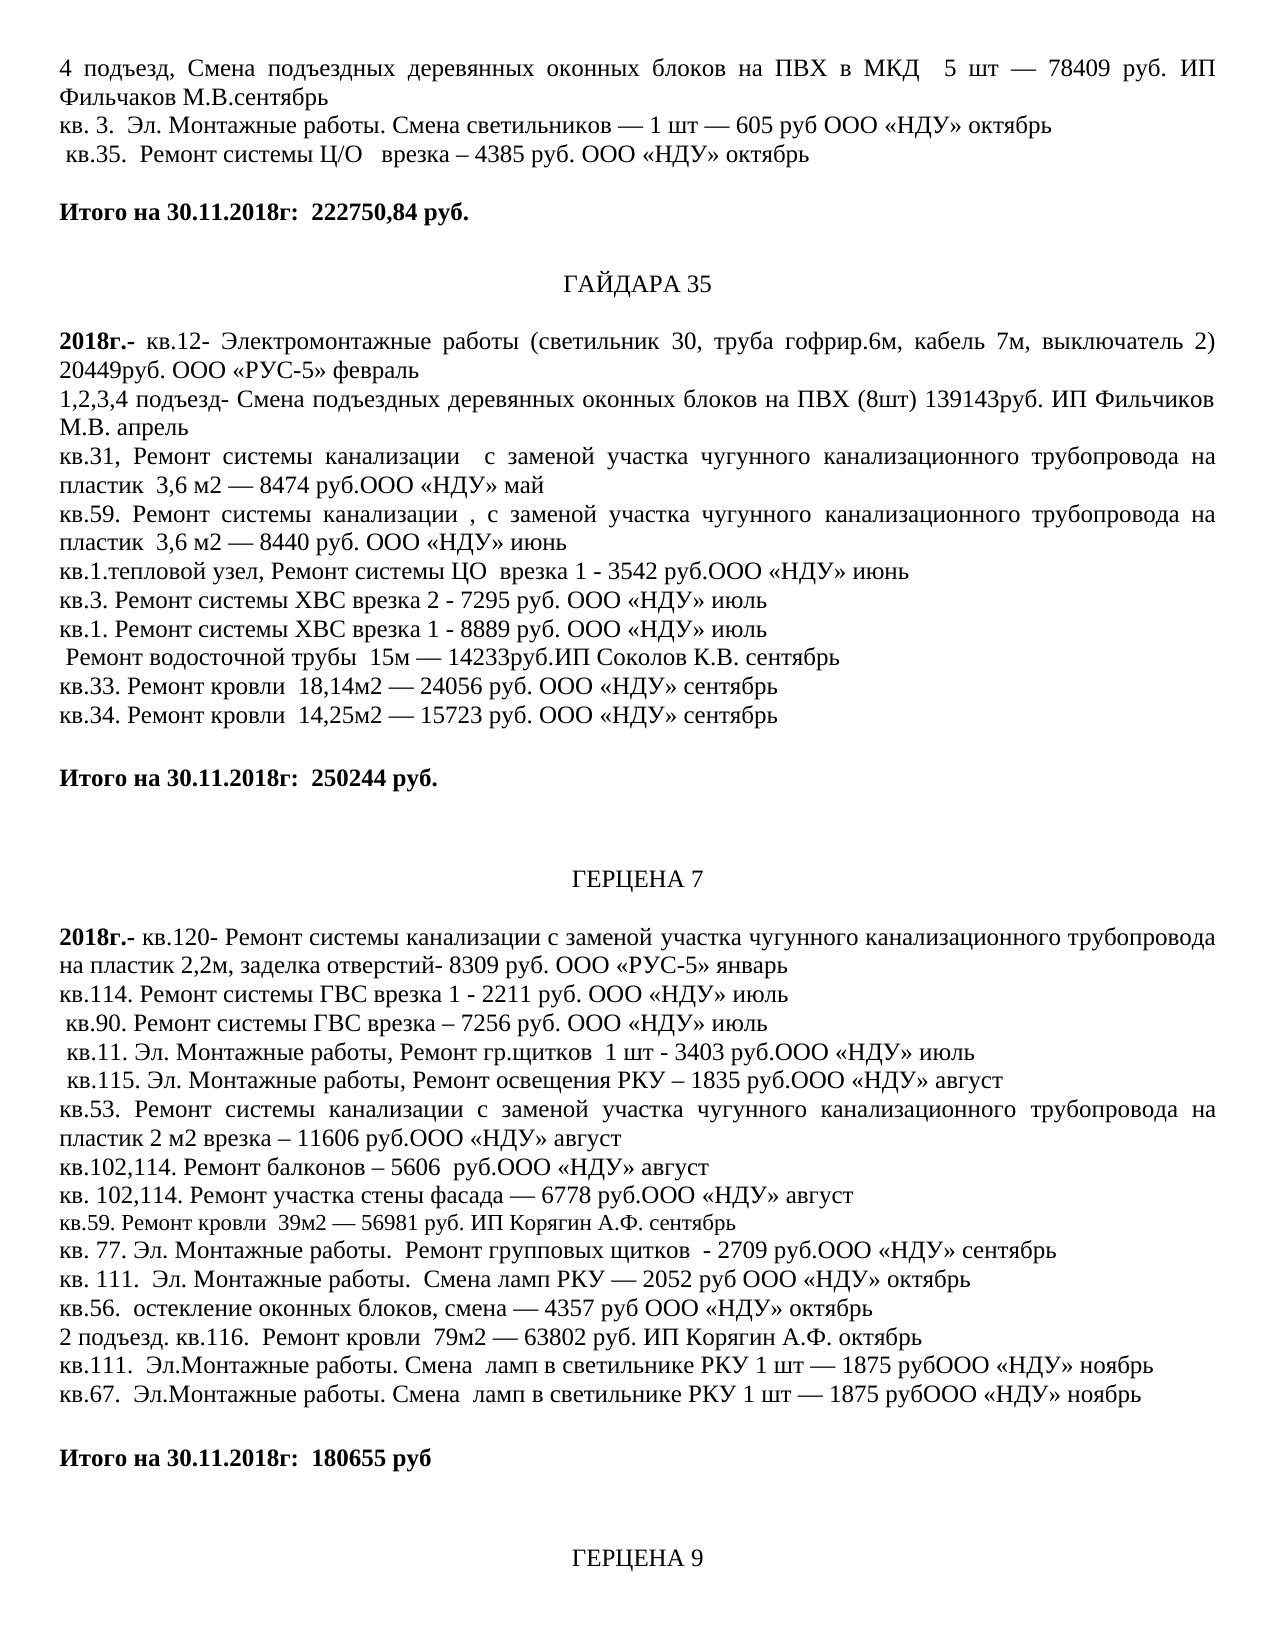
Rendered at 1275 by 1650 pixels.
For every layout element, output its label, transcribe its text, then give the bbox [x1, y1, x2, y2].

text Итого на 30.11.2018г: 250244 руб. [59, 763, 1216, 792]
text кв.114. Ремонт системы ГВС врезка 1 - 2211 руб. ООО «НДУ» июль [59, 979, 1216, 1008]
text кв. 3. Эл. Монтажные работы. Смена светильников — 1 шт — 605 руб ООО «НДУ» октябрь [59, 111, 1216, 139]
text кв.53. Ремонт системы канализации с заменой участка чугунного канализационного трубопровода на пластик 2 м2 врезка – 11606 руб.ООО «НДУ» август [59, 1094, 1216, 1152]
text 2 подъезд. кв.116. Ремонт кровли 79м2 — 63802 руб. ИП Корягин А.Ф. октябрь [59, 1322, 1216, 1350]
text кв.67. Эл.Монтажные работы. Смена ламп в светильнике РКУ 1 шт — 1875 рубООО «НДУ» ноябрь [59, 1379, 1216, 1408]
text ГЕРЦЕНА 7 [59, 864, 1216, 893]
text ГЕРЦЕНА 9 [59, 1543, 1216, 1572]
text кв. 77. Эл. Монтажные работы. Ремонт групповых щитков - 2709 руб.ООО «НДУ» сентябрь [59, 1235, 1216, 1264]
text кв.102,114. Ремонт балконов – 5606 руб.ООО «НДУ» август [59, 1152, 1216, 1180]
text кв.59. Ремонт системы канализации , с заменой участка чугунного канализационного трубопровода на пластик 3,6 м2 — 8440 руб. ООО «НДУ» июнь [59, 499, 1216, 556]
text 2018г.- кв.120- Ремонт системы канализации с заменой участка чугунного канализационного трубопровода на пластик 2,2м, заделка отверстий- 8309 руб. ООО «РУС-5» январь [59, 922, 1216, 979]
text кв.35. Ремонт системы Ц/О врезка – 4385 руб. ООО «НДУ» октябрь [59, 139, 1216, 168]
text кв.59. Ремонт кровли 39м2 — 56981 руб. ИП Корягин А.Ф. сентябрь [59, 1209, 1216, 1235]
text кв.90. Ремонт системы ГВС врезка – 7256 руб. ООО «НДУ» июль [59, 1008, 1216, 1037]
text кв. 102,114. Ремонт участка стены фасада — 6778 руб.ООО «НДУ» август [59, 1180, 1216, 1209]
text кв.34. Ремонт кровли 14,25м2 — 15723 руб. ООО «НДУ» сентябрь [59, 700, 1216, 729]
text Итого на 30.11.2018г: 180655 руб [59, 1443, 1216, 1471]
text кв.31, Ремонт системы канализации с заменой участка чугунного канализационного трубопровода на пластик 3,6 м2 — 8474 руб.ООО «НДУ» май [59, 441, 1216, 499]
text кв.56. остекление оконных блоков, смена — 4357 руб ООО «НДУ» октябрь [59, 1293, 1216, 1322]
text кв.33. Ремонт кровли 18,14м2 — 24056 руб. ООО «НДУ» сентябрь [59, 671, 1216, 700]
text Ремонт водосточной трубы 15м — 14233руб.ИП Соколов К.В. сентябрь [59, 642, 1216, 671]
text кв.3. Ремонт системы ХВС врезка 2 - 7295 руб. ООО «НДУ» июль [59, 585, 1216, 614]
text ГАЙДАРА 35 [59, 269, 1216, 297]
text 2018г.- кв.12- Электромонтажные работы (светильник 30, труба гофрир.6м, кабель 7м, выключатель 2) 20449руб. ООО «РУС-5» февраль [59, 326, 1216, 384]
text 1,2,3,4 подъезд- Смена подъездных деревянных оконных блоков на ПВХ (8шт) 139143руб. ИП Фильчиков М.В. апрель [59, 384, 1216, 441]
text кв.1.тепловой узел, Ремонт системы ЦО врезка 1 - 3542 руб.ООО «НДУ» июнь [59, 556, 1216, 585]
text Итого на 30.11.2018г: 222750,84 руб. [59, 197, 1216, 226]
text кв.1. Ремонт системы ХВС врезка 1 - 8889 руб. ООО «НДУ» июль [59, 614, 1216, 642]
text кв.115. Эл. Монтажные работы, Ремонт освещения РКУ – 1835 руб.ООО «НДУ» август [59, 1065, 1216, 1094]
text кв.11. Эл. Монтажные работы, Ремонт гр.щитков 1 шт - 3403 руб.ООО «НДУ» июль [59, 1037, 1216, 1065]
text кв. 111. Эл. Монтажные работы. Смена ламп РКУ — 2052 руб ООО «НДУ» октябрь [59, 1264, 1216, 1293]
text кв.111. Эл.Монтажные работы. Смена ламп в светильнике РКУ 1 шт — 1875 рубООО «НДУ» ноябрь [59, 1350, 1216, 1379]
text 4 подъезд, Смена подъездных деревянных оконных блоков на ПВХ в МКД 5 шт — 78409 руб. ИП Фильчаков М.В.сентябрь [59, 53, 1216, 111]
